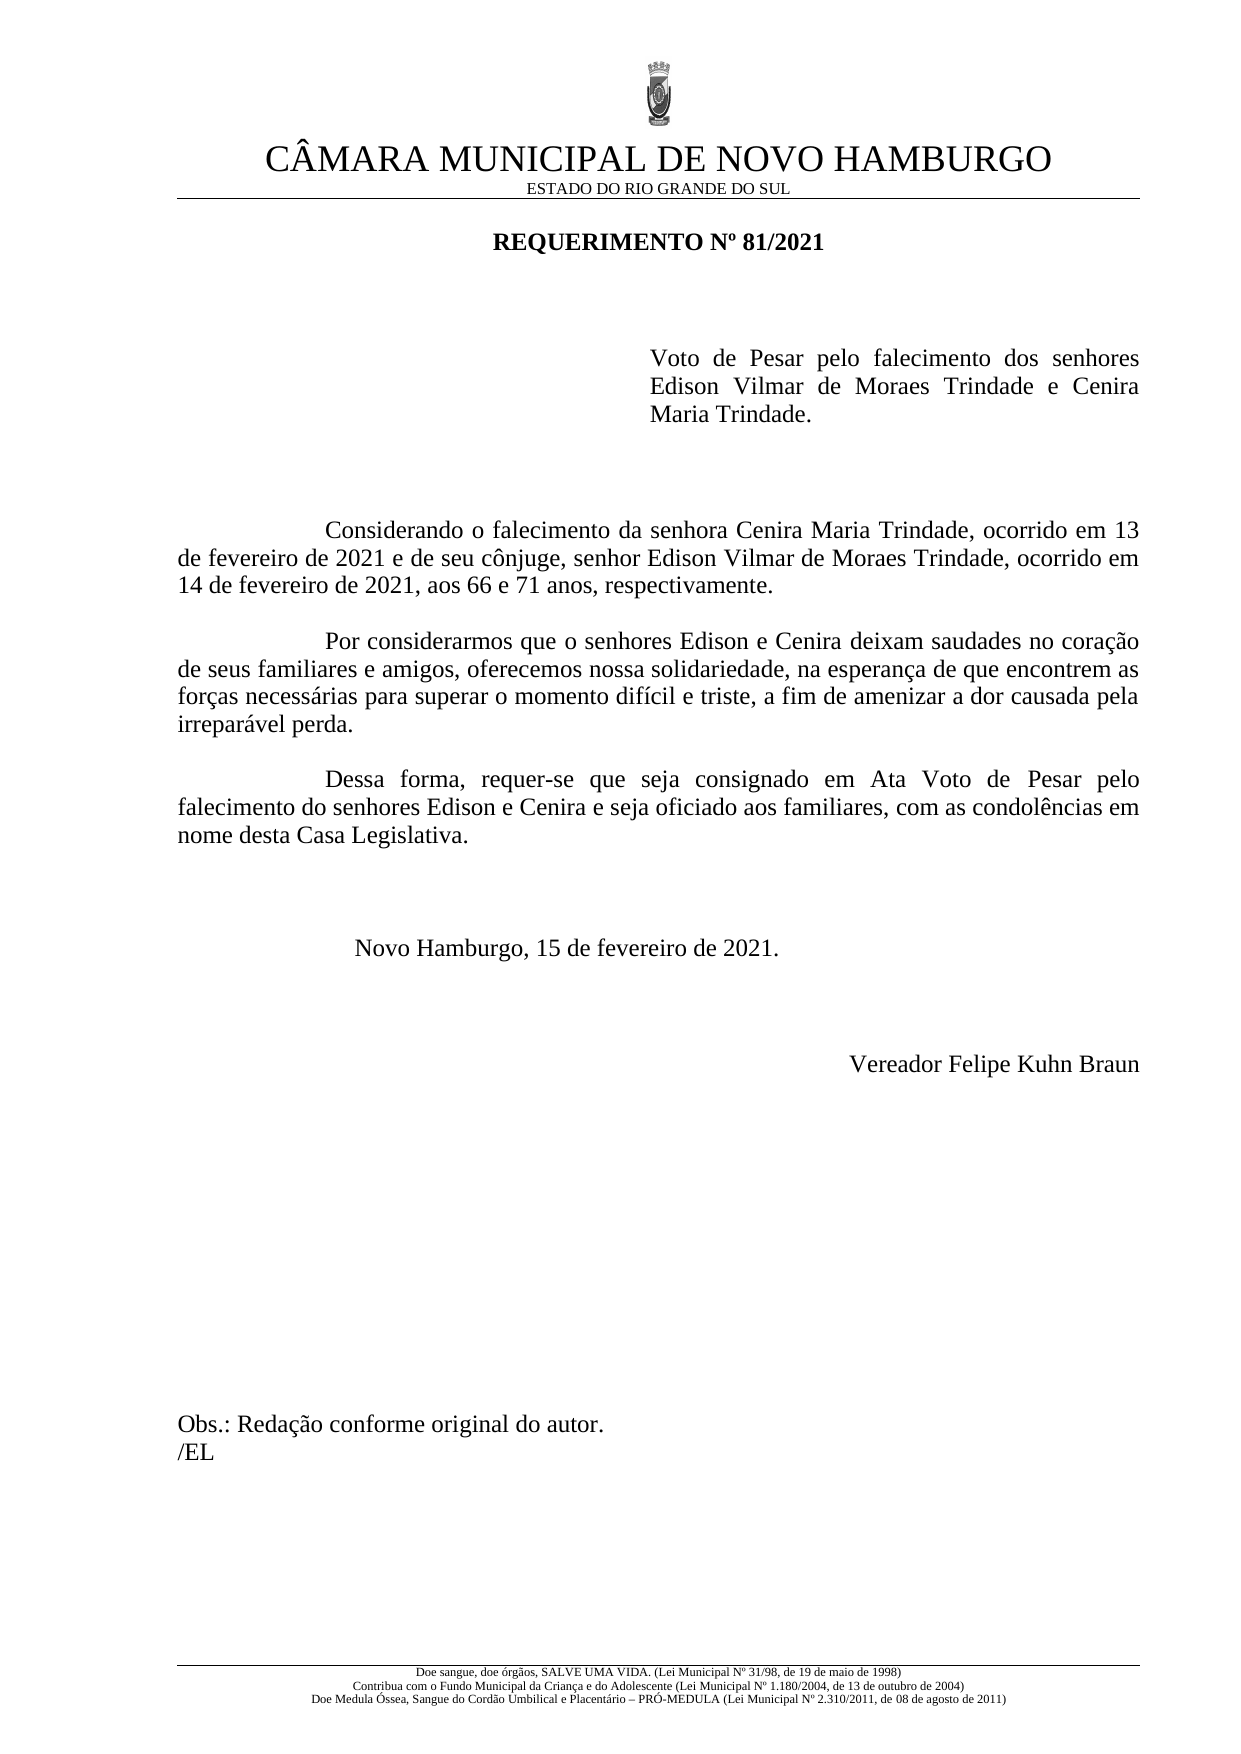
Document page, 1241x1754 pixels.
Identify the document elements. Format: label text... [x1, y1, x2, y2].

text Dessa forma, requer-se que seja consignado em Ata Voto de Pesar pelo falecimento do senhores Edison e Cenira e seja oficiado aos familiares, com as condolências em nome desta Casa Legislativa. [177, 766, 1140, 849]
text /EL [177, 1438, 1140, 1466]
text Obs.: Redação conforme original do autor. [177, 1410, 1140, 1438]
text REQUERIMENTO Nº 81/2021 [177, 228, 1140, 256]
text Considerando o falecimento da senhora Cenira Maria Trindade, ocorrido em 13 de fevereiro de 2021 e de seu cônjuge, senhor Edison Vilmar de Moraes Trindade, ocorrido em 14 de fevereiro de 2021, aos 66 e 71 anos, respectivamente. [177, 516, 1140, 599]
text Novo Hamburgo, 15 de fevereiro de 2021. [177, 934, 1140, 961]
text Voto de Pesar pelo falecimento dos senhores Edison Vilmar de Moraes Trindade e Cenira Maria Trindade. [649, 344, 1140, 428]
text Por considerarmos que o senhores Edison e Cenira deixam saudades no coração de seus familiares e amigos, oferecemos nossa solidariedade, na esperança de que encontrem as forças necessárias para superar o momento difícil e triste, a fim de amenizar a dor causada pela irreparável perda. [177, 627, 1140, 738]
text Vereador Felipe Kuhn Braun [649, 1050, 1140, 1078]
